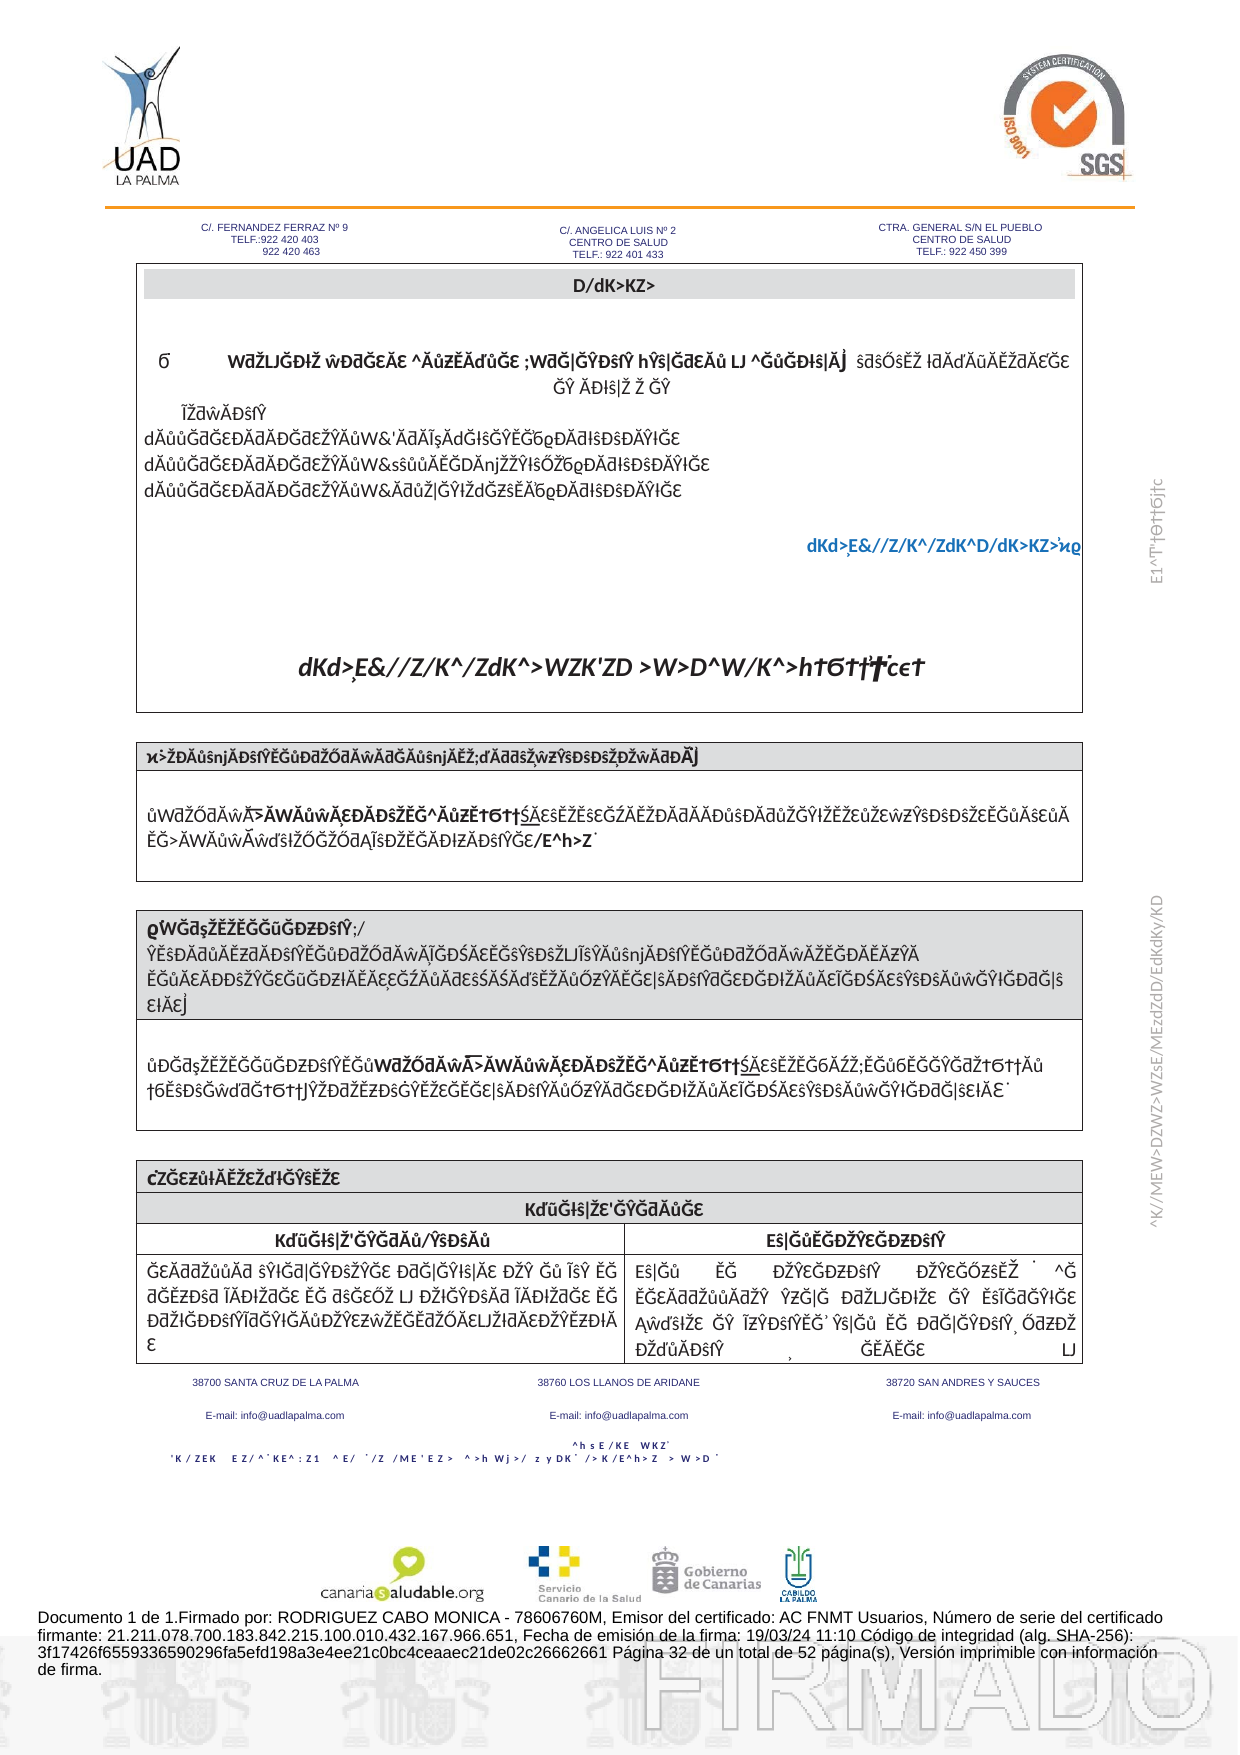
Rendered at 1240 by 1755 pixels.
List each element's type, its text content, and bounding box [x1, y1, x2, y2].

table_cell ĞƐĂƌƌŽůůĂƌ ŝŶƚĞƌǀĞŶĐŝŽŶĞƐ ƉƌĞǀĞŶƚŝǀĂƐ ĐŽŶ Ğů ĨŝŶ ĚĞ ƌĞĚƵĐŝƌ ĨĂĐƚŽƌĞƐ ĚĞ ƌŝĞƐŐŽ Ǉ ƉŽƚĞŶĐŝĂƌ ĨĂĐƚŽƌĞƐ ĚĞ ƉƌŽƚĞĐĐŝſŶĨƌĞŶƚĞĂůĐŽŶƐƵŵŽĚĞĚƌŽŐĂƐǇŽƚƌĂƐĐŽŶĚƵĐƚĂƐ [137, 1255, 624, 1363]
table_cell KďũĞƚŝǀŽ'ĞŶĞƌĂů/ŶŝĐŝĂů [137, 1224, 624, 1254]
table_header D/dK>KZ> [144, 269, 1075, 299]
table_header ϲ͘ZĞƐƵůƚĂĚŽƐŽďƚĞŶŝĚŽƐ [137, 1161, 1082, 1192]
table_header ϰ͘>ŽĐĂůŝǌĂĐŝſŶĚĞůƉƌŽŐƌĂŵĂƌĞĂůŝǌĂĚŽ;ďĂƌƌŝŽ͕ŵƵŶŝĐŝƉŝŽ͕ĐŽŵĂƌĐĂ͘͘͘Ϳ͗ [137, 743, 1082, 770]
table_header ϱ͘WĞƌşŽĚŽĚĞĞũĞĐƵĐŝſŶ;/ŶĚŝĐĂƌůĂĚƵƌĂĐŝſŶĚĞůƉƌŽŐƌĂŵĂ͕ĨĞĐŚĂƐĚĞŝŶŝĐŝŽǇĨŝŶĂůŝǌĂĐŝſŶĚĞůƉƌŽŐƌĂŵĂŽĚĞĐĂĚĂƵŶĂ ĚĞůĂƐĂĐĐŝŽŶĞƐĞũĞĐƵƚĂĚĂƐ͕ƐĞŹĂůĂƌƐŝŚĂŚĂďŝĚŽĂůŐƵŶĂĚĞƐǀŝĂĐŝſŶƌĞƐƉĞĐƚŽĂůĂƐĨĞĐŚĂƐŝŶŝĐŝĂůŵĞŶƚĞƉƌĞǀŝƐƚĂƐͿ͗ [137, 911, 1082, 1019]
table_cell KďũĞƚŝǀŽƐ'ĞŶĞƌĂůĞƐ [137, 1193, 1082, 1223]
table_cell ůƉĞƌşŽĚŽĚĞĞũĞĐƵĐŝſŶĚĞůWƌŽŐƌĂŵĂ͞>ĂWĂůŵĂ͕ƐƉĂĐŝŽĚĞ^ĂůƵĚϮϬϮϯ͟ŚĂƐŝĚŽĚĞϭĂŹŽ;ĚĞůϭĚĞĞŶĞƌŽϮϬϮϯĂů ϯϭĚŝĐŝĞŵďƌĞϮϬϮϯͿŶŽƉƌŽĚƵĐŝĠŶĚŽƐĞĚĞƐǀŝĂĐŝſŶĂůŐƵŶĂƌĞƐƉĞĐƚŽĂůĂƐĨĞĐŚĂƐŝŶŝĐŝĂůŵĞŶƚĞƉƌĞǀŝƐƚĂƐ͘ [137, 1020, 1082, 1130]
table_header ϭ͘ WƌŽǇĞĐƚŽ ŵƉƌĞƐĂƐ ^ĂůƵĚĂďůĞƐ ;WƌĞǀĞŶĐŝſŶ hŶŝǀĞƌƐĂů Ǉ ^ĞůĞĐƚŝǀĂͿ͗ ŝƌŝŐŝĚŽ ƚƌĂďĂũĂĚŽƌĂƐͬĞƐ ĞŶ ĂĐƚŝǀŽ Ž ĞŶ ĨŽƌŵĂĐŝſŶ dĂůůĞƌĞƐƉĂƌĂƉĞƌƐŽŶĂůW&'ĂƌĂĨşĂdĞƚŝĞŶĚĞ͗ϭϱƉĂƌƚŝĐŝƉĂŶƚĞƐ dĂůůĞƌĞƐƉĂƌĂƉĞƌƐŽŶĂůW&sŝůůĂĚĞDĂǌŽŽŶƚŝŐŽ͗ϭϱƉĂƌƚŝĐŝƉĂŶƚĞƐ dĂůůĞƌĞƐƉĂƌĂƉĞƌƐŽŶĂůW&ĂƌůŽǀĞŶƚŽdĞƵŝĚĂ͗ϭϱƉĂƌƚŝĐŝƉĂŶƚĞƐ dKd>͕E&//Z/K^/ZdK^D/dK>KZ>͗ϰϱ dKd>͕E&//Z/K^/ZdK^>WZK'ZD >W>D^W/K^>hϮϬϮϯ͗Ϯ͘ϲϵϮ [137, 264, 1082, 712]
table_cell EŝǀĞů ĚĞ ĐŽŶƐĞĐƵĐŝſŶ ĐŽŶƐĞŐƵŝĚŽ͘ ^Ğ ĚĞƐĂƌƌŽůůĂƌŽŶ ŶƵĞǀĞ ƉƌŽǇĞĐƚŽƐ ĞŶ ĚŝĨĞƌĞŶƚĞƐ ĄŵďŝƚŽƐ ĞŶ ĨƵŶĐŝſŶĚĞ͗ ŶŝǀĞů ĚĞ ƉƌĞǀĞŶĐŝſŶ͕ ŐƌƵƉŽ ƉŽďůĂĐŝſŶ͕ ĞĚĂĚĞƐ Ǉ [625, 1255, 1082, 1363]
table_cell ůWƌŽŐƌĂŵĂ͞>ĂWĂůŵĂ͕ƐƉĂĐŝŽĚĞ^ĂůƵĚϮϬϮϯ͟ŚĂƐŝĚŽĚŝƐĞŹĂĚŽƉĂƌĂĂƉůŝĐĂƌůŽĞŶƚŽĚŽƐůŽƐŵƵŶŝĐŝƉŝŽƐĚĞůĂŝƐůĂ ĚĞ>ĂWĂůŵĂ͘ŵďŝƚŽŐĞŽŐƌĄĨŝĐŽĚĞĂĐƚƵĂĐŝſŶĞƐ/E^h>Z͘ [137, 771, 1082, 881]
table_cell EŝǀĞůĚĞĐŽŶƐĞĐƵĐŝſŶ [625, 1224, 1082, 1254]
